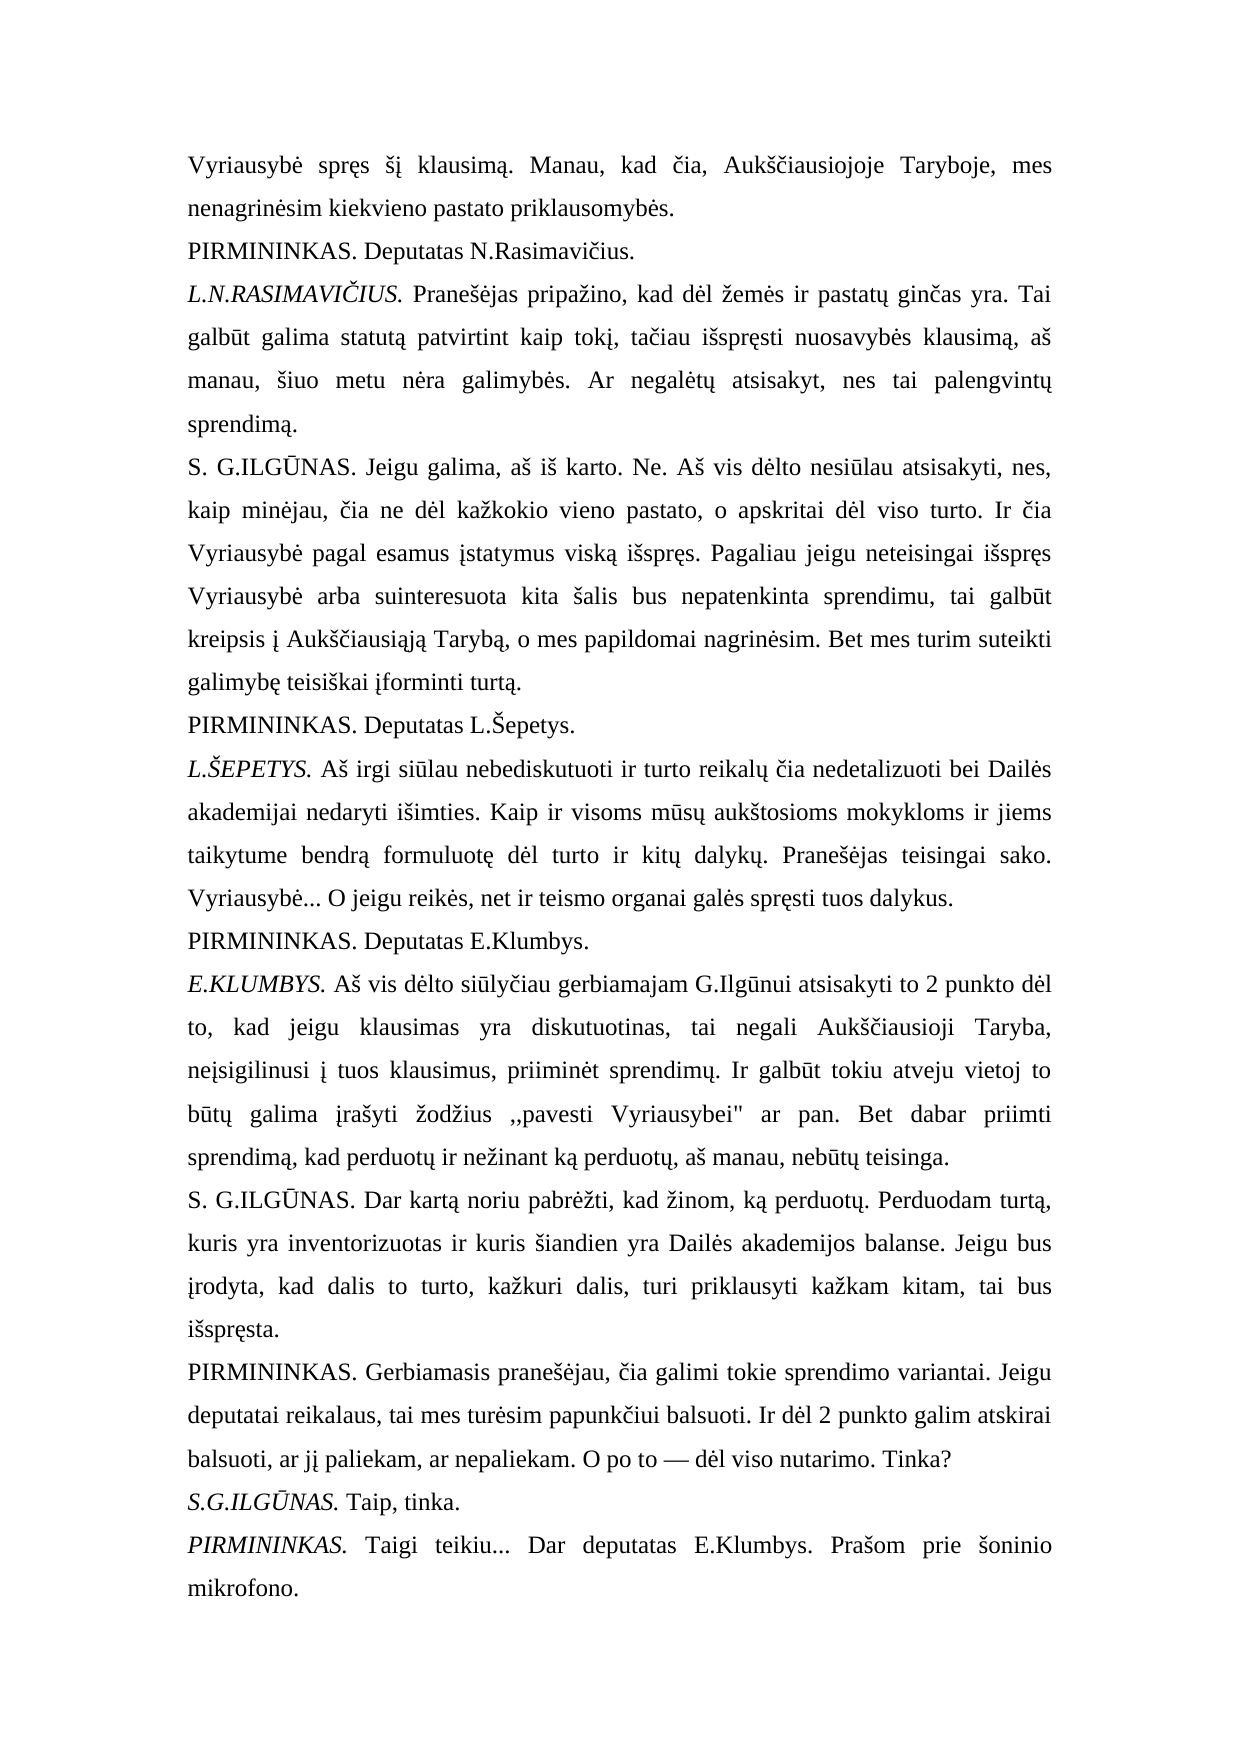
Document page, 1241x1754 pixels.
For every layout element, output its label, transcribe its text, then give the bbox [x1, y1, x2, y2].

text L.ŠEPETYS. Aš irgi siūlau nebediskutuoti ir turto reikalų čia nedetalizuoti bei Dailės akademijai nedaryti išimties. Kaip ir visoms mūsų aukštosioms mokykloms ir jiems taikytume bendrą formuluotę dėl turto ir kitų dalykų. Pranešėjas teisingai sako. Vyriausybė... O jeigu reikės, net ir teismo organai galės spręsti tuos dalykus. [187, 754, 1053, 912]
text PIRMININKAS. Taigi teikiu... Dar deputatas E.Klumbys. Prašom prie šoninio mikrofono. [187, 1530, 1053, 1602]
text S. G.ILGŪNAS. Jeigu galima, aš iš karto. Ne. Aš vis dėlto nesiūlau atsisakyti, nes, kaip minėjau, čia ne dėl kažkokio vieno pastato, o apskritai dėl viso turto. Ir čia Vyriausybė pagal esamus įstatymus viską išspręs. Pagaliau jeigu neteisingai išspręs Vyriausybė arba suinteresuota kita šalis bus nepatenkinta sprendimu, tai galbūt kreipsis į Aukščiausiąją Tarybą, o mes papildomai nagrinėsim. Bet mes turim suteikti galimybę teisiškai įforminti turtą. [187, 452, 1053, 696]
text S.G.ILGŪNAS. Taip, tinka. [187, 1487, 1053, 1516]
text E.KLUMBYS. Aš vis dėlto siūlyčiau gerbiamajam G.Ilgūnui atsisakyti to 2 punkto dėl to, kad jeigu klausimas yra diskutuotinas, tai negali Aukščiausioji Taryba, neįsigilinusi į tuos klausimus, priiminėt sprendimų. Ir galbūt tokiu atveju vietoj to būtų galima įrašyti žodžius ,,pavesti Vyriausybei" ar pan. Bet dabar priimti sprendimą, kad perduotų ir nežinant ką perduotų, aš manau, nebūtų teisinga. [187, 969, 1053, 1171]
text PIRMININKAS. Deputatas E.Klumbys. [187, 926, 1053, 955]
text L.N.RASIMAVIČIUS. Pranešėjas pripažino, kad dėl žemės ir pastatų ginčas yra. Tai galbūt galima statutą patvirtint kaip tokį, tačiau išspręsti nuosavybės klausimą, aš manau, šiuo metu nėra galimybės. Ar negalėtų atsisakyt, nes tai palengvintų sprendimą. [187, 279, 1053, 437]
text S. G.ILGŪNAS. Dar kartą noriu pabrėžti, kad žinom, ką perduotų. Perduodam turtą, kuris yra inventorizuotas ir kuris šiandien yra Dailės akademijos balanse. Jeigu bus įrodyta, kad dalis to turto, kažkuri dalis, turi priklausyti kažkam kitam, tai bus išspręsta. [187, 1185, 1053, 1343]
text PIRMININKAS. Gerbiamasis pranešėjau, čia galimi tokie sprendimo variantai. Jeigu deputatai reikalaus, tai mes turėsim papunkčiui balsuoti. Ir dėl 2 punkto galim atskirai balsuoti, ar jį paliekam, ar nepaliekam. O po to — dėl viso nutarimo. Tinka? [187, 1357, 1053, 1472]
text PIRMININKAS. Deputatas N.Rasimavičius. [187, 236, 1053, 265]
text PIRMININKAS. Deputatas L.Šepetys. [187, 711, 1053, 739]
text Vyriausybė spręs šį klausimą. Manau, kad čia, Aukščiausiojoje Taryboje, mes nenagrinėsim kiekvieno pastato priklausomybės. [187, 150, 1053, 222]
